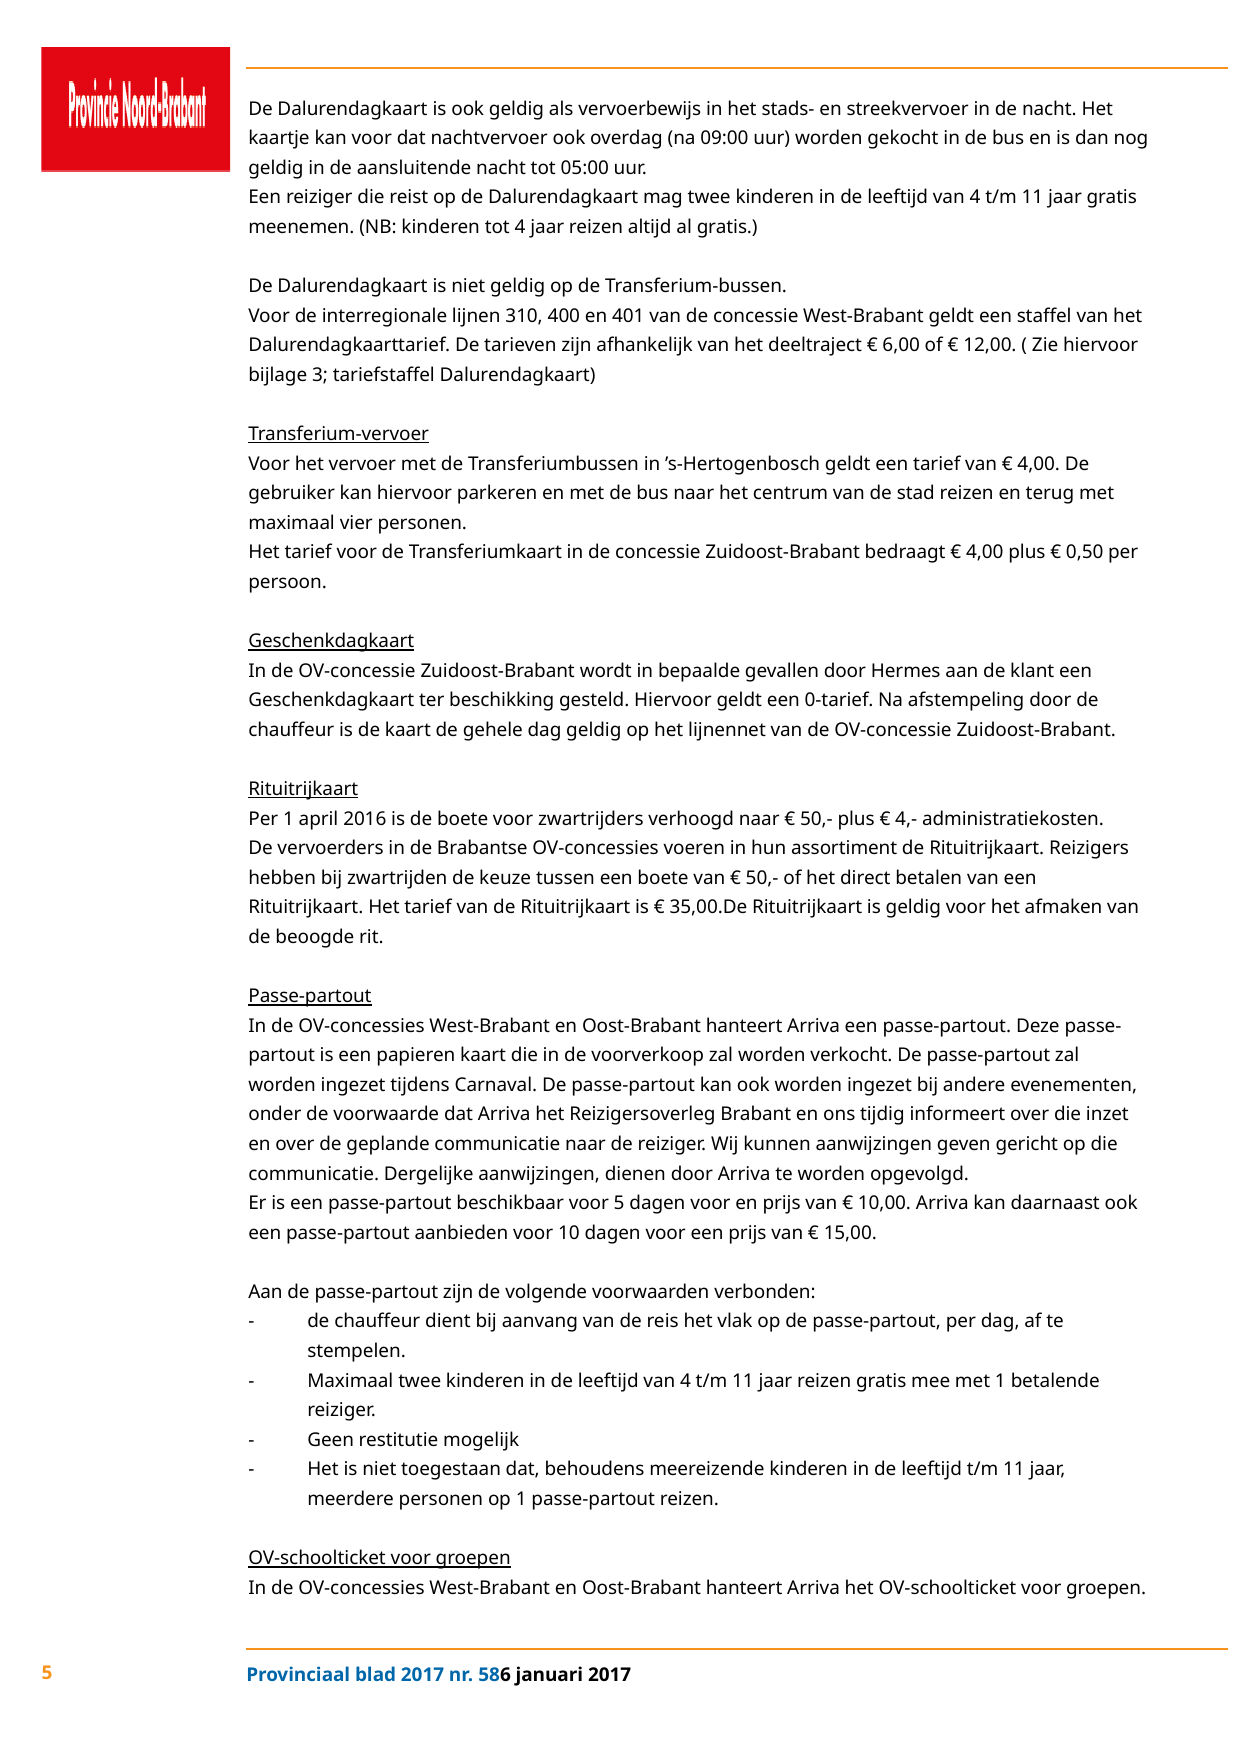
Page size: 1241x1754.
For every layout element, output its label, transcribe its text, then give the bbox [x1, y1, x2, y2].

text In de OV-concessie Zuidoost-Brabant wordt in bepaalde gevallen door Hermes aan de klant een Geschenkdagkaart ter beschikking gesteld. Hiervoor geldt een 0-tarief. Na afstempeling door de chauffeur is de kaart de gehele dag geldig op het lijnennet van de OV-concessie Zuidoost-Brabant. [248, 657, 1152, 742]
text De Dalurendagkaart is niet geldig op de Transferium-bussen. [248, 272, 1152, 298]
text In de OV-concessies West-Brabant en Oost-Brabant hanteert Arriva het OV-schoolticket voor groepen. [248, 1574, 1152, 1600]
list Maximaal twee kinderen in de leeftijd van 4 t/m 11 jaar reizen gratis mee met 1 betalende reiziger. [248, 1367, 1152, 1422]
picture [41, 47, 231, 172]
text OV-schoolticket voor groepen [248, 1544, 1152, 1570]
text Aan de passe-partout zijn de volgende voorwaarden verbonden: [248, 1278, 1152, 1304]
text Het tarief voor de Transferiumkaart in de concessie Zuidoost-Brabant bedraagt € 4,00 plus € 0,50 per persoon. [248, 538, 1152, 594]
text Geschenkdagkaart [248, 627, 1152, 653]
list Geen restitutie mogelijk [248, 1426, 1152, 1452]
list Het is niet toegestaan dat, behoudens meereizende kinderen in de leeftijd t/m 11 jaar, meerdere personen op 1 passe-partout reizen. [248, 1456, 1152, 1511]
text Passe-partout [248, 982, 1152, 1008]
text De vervoerders in de Brabantse OV-concessies voeren in hun assortiment de Rituitrijkaart. Reizigers hebben bij zwartrijden de keuze tussen een boete van € 50,- of het direct betalen van een Rituitrijkaart. Het tarief van de Rituitrijkaart is € 35,00.De Rituitrijkaart is geldig voor het afmaken van de beoogde rit. [248, 834, 1152, 949]
text Transferium-vervoer [248, 420, 1152, 446]
text Rituitrijkaart [248, 775, 1152, 801]
text Een reiziger die reist op de Dalurendagkaart mag twee kinderen in de leeftijd van 4 t/m 11 jaar gratis meenemen. (NB: kinderen tot 4 jaar reizen altijd al gratis.) [248, 183, 1152, 239]
text De Dalurendagkaart is ook geldig als vervoerbewijs in het stads- en streekvervoer in de nacht. Het kaartje kan voor dat nachtvervoer ook overdag (na 09:00 uur) worden gekocht in de bus en is dan nog geldig in de aansluitende nacht tot 05:00 uur. [248, 95, 1152, 180]
text In de OV-concessies West-Brabant en Oost-Brabant hanteert Arriva een passe-partout. Deze passe-partout is een papieren kaart die in de voorverkoop zal worden verkocht. De passe-partout zal worden ingezet tijdens Carnaval. De passe-partout kan ook worden ingezet bij andere evenementen, onder de voorwaarde dat Arriva het Reizigersoverleg Brabant en ons tijdig informeert over die inzet en over de geplande communicatie naar de reiziger. Wij kunnen aanwijzingen geven gericht op die communicatie. Dergelijke aanwijzingen, dienen door Arriva te worden opgevolgd. [248, 1012, 1152, 1186]
text Er is een passe-partout beschikbaar voor 5 dagen voor en prijs van € 10,00. Arriva kan daarnaast ook een passe-partout aanbieden voor 10 dagen voor een prijs van € 15,00. [248, 1189, 1152, 1245]
list de chauffeur dient bij aanvang van de reis het vlak op de passe-partout, per dag, af te stempelen. [248, 1308, 1152, 1363]
text Voor het vervoer met de Transferiumbussen in ’s-Hertogenbosch geldt een tarief van € 4,00. De gebruiker kan hiervoor parkeren en met de bus naar het centrum van de stad reizen en terug met maximaal vier personen. [248, 450, 1152, 535]
text Per 1 april 2016 is de boete voor zwartrijders verhoogd naar € 50,- plus € 4,- administratiekosten. [248, 805, 1152, 831]
text Voor de interregionale lijnen 310, 400 en 401 van de concessie West-Brabant geldt een staffel van het Dalurendagkaarttarief. De tarieven zijn afhankelijk van het deeltraject € 6,00 of € 12,00. ( Zie hiervoor bijlage 3; tariefstaffel Dalurendagkaart) [248, 302, 1152, 387]
